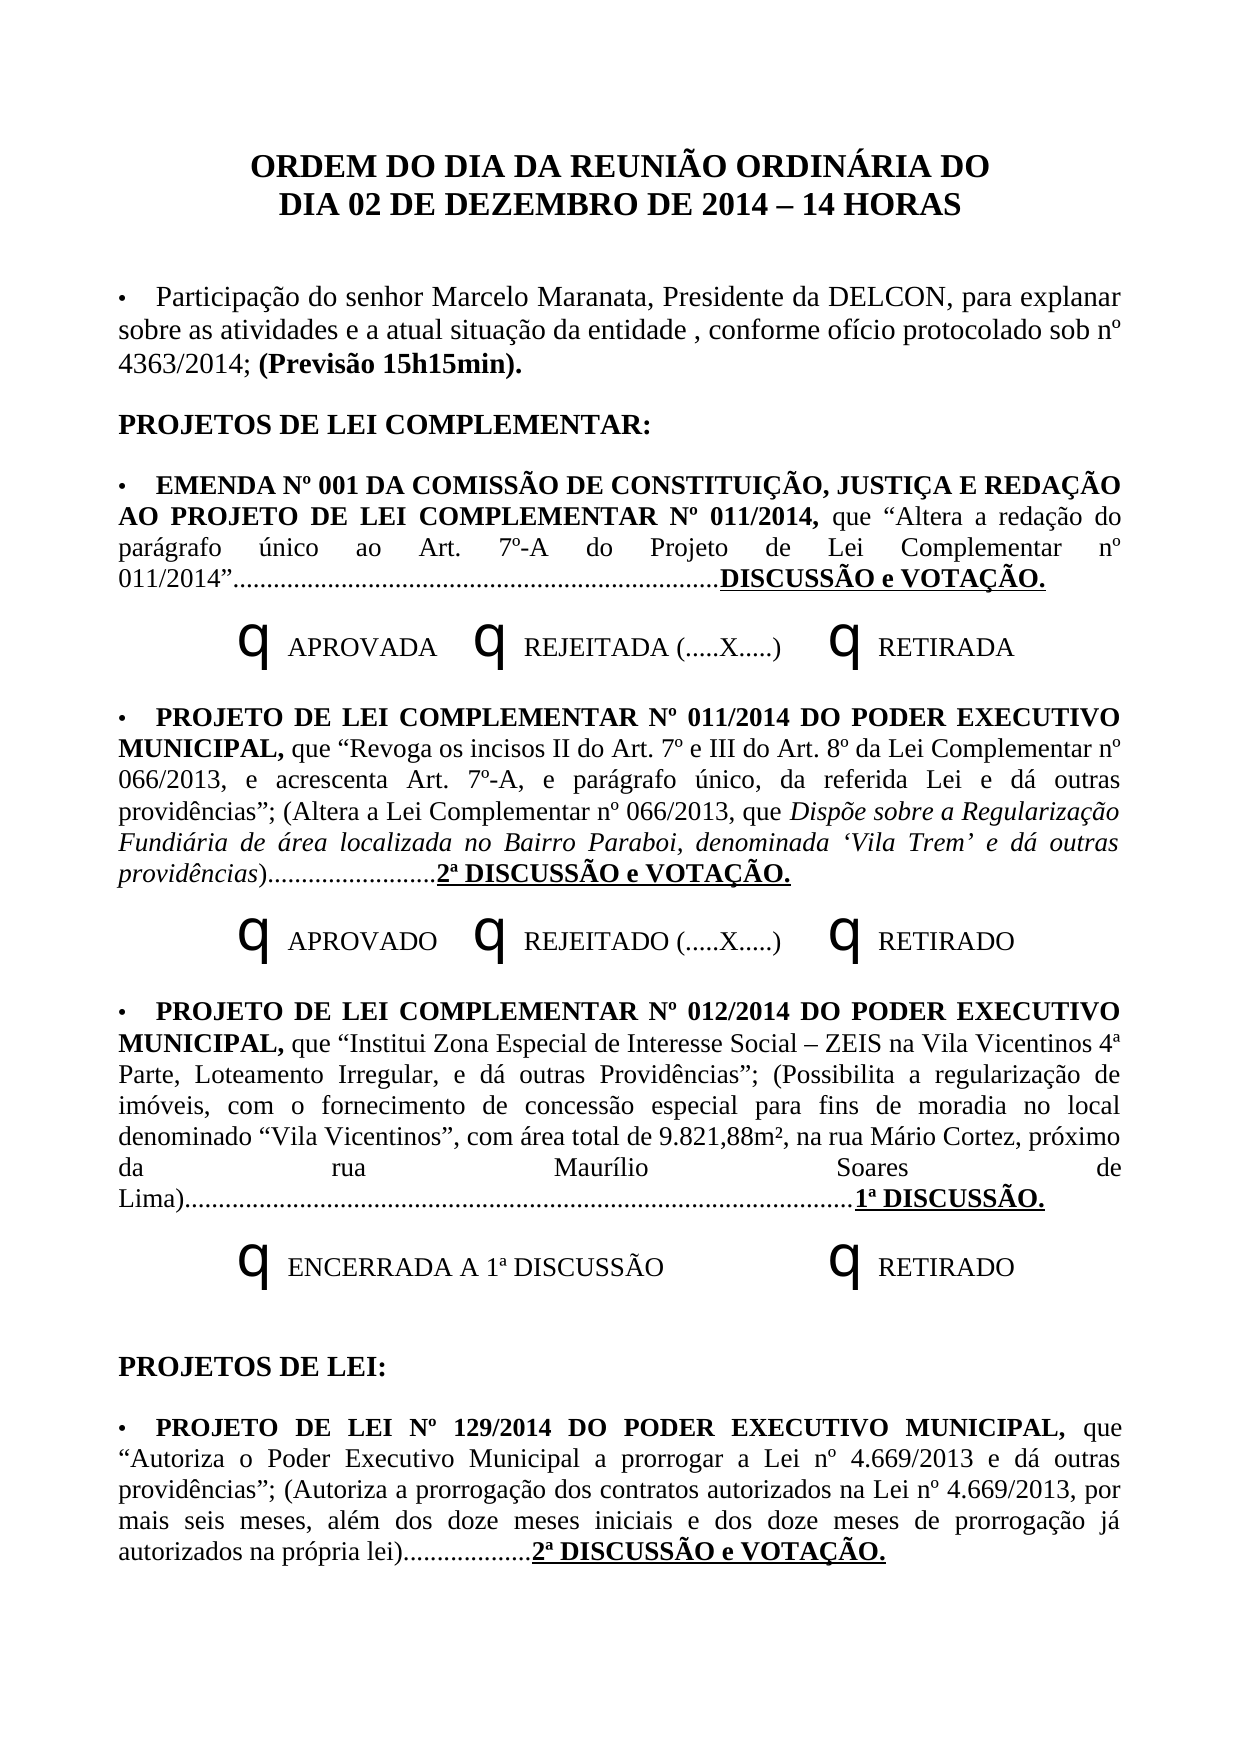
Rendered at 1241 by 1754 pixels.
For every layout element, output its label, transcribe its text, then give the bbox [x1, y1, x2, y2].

text q APROVADA q REJEITADA (.....X.....) q RETIRADA [118, 594, 1122, 673]
text PROJETOS DE LEI: [118, 1349, 1122, 1383]
text q ENCERRADA A 1ª DISCUSSÃO q RETIRADO [118, 1213, 1122, 1293]
text ORDEM DO DIA DA REUNIÃO ORDINÁRIA DO [118, 146, 1122, 184]
text q APROVADO q REJEITADO (.....X.....) q RETIRADO [118, 888, 1122, 967]
list PROJETO DE LEI COMPLEMENTAR Nº 011/2014 DO PODER EXECUTIVO MUNICIPAL, que “Revoga os incisos II do Art. 7º e III do Art. 8º da Lei Complementar nº 066/2013, e acrescenta Art. 7º-A, e parágrafo único, da referida Lei e dá outras providências”; (Altera a Lei Complementar nº 066/2013, que Dispõe sobre a Regularização Fundiária de área localizada no Bairro Paraboi, denominada ‘Vila Trem’ e dá outras providências).........................2ª DISCUSSÃO e VOTAÇÃO. [81, 701, 1122, 888]
list PROJETO DE LEI COMPLEMENTAR Nº 012/2014 DO PODER EXECUTIVO MUNICIPAL, que “Institui Zona Especial de Interesse Social – ZEIS na Vila Vicentinos 4ª Parte, Loteamento Irregular, e dá outras Providências”; (Possibilita a regularização de imóveis, com o fornecimento de concessão especial para fins de moradia no local denominado “Vila Vicentinos”, com área total de 9.821,88m², na rua Mário Cortez, próximo da rua Maurílio Soares de Lima)...................................................................................................1ª DISCUSSÃO. [81, 996, 1122, 1213]
list PROJETO DE LEI Nº 129/2014 DO PODER EXECUTIVO MUNICIPAL, que “Autoriza o Poder Executivo Municipal a prorrogar a Lei nº 4.669/2013 e dá outras providências”; (Autoriza a prorrogação dos contratos autorizados na Lei nº 4.669/2013, por mais seis meses, além dos doze meses iniciais e dos doze meses de prorrogação já autorizados na própria lei)...................2ª DISCUSSÃO e VOTAÇÃO. [81, 1411, 1122, 1566]
list EMENDA Nº 001 DA COMISSÃO DE CONSTITUIÇÃO, JUSTIÇA E REDAÇÃO AO PROJETO DE LEI COMPLEMENTAR Nº 011/2014, que “Altera a redação do parágrafo único ao Art. 7º-A do Projeto de Lei Complementar nº 011/2014”........................................................................DISCUSSÃO e VOTAÇÃO. [81, 469, 1122, 594]
list Participação do senhor Marcelo Maranata, Presidente da DELCON, para explanar sobre as atividades e a atual situação da entidade , conforme ofício protocolado sob nº 4363/2014; (Previsão 15h15min). [81, 279, 1122, 379]
text PROJETOS DE LEI COMPLEMENTAR: [118, 407, 1122, 441]
text DIA 02 DE DEZEMBRO DE 2014 – 14 HORAS [118, 184, 1122, 223]
